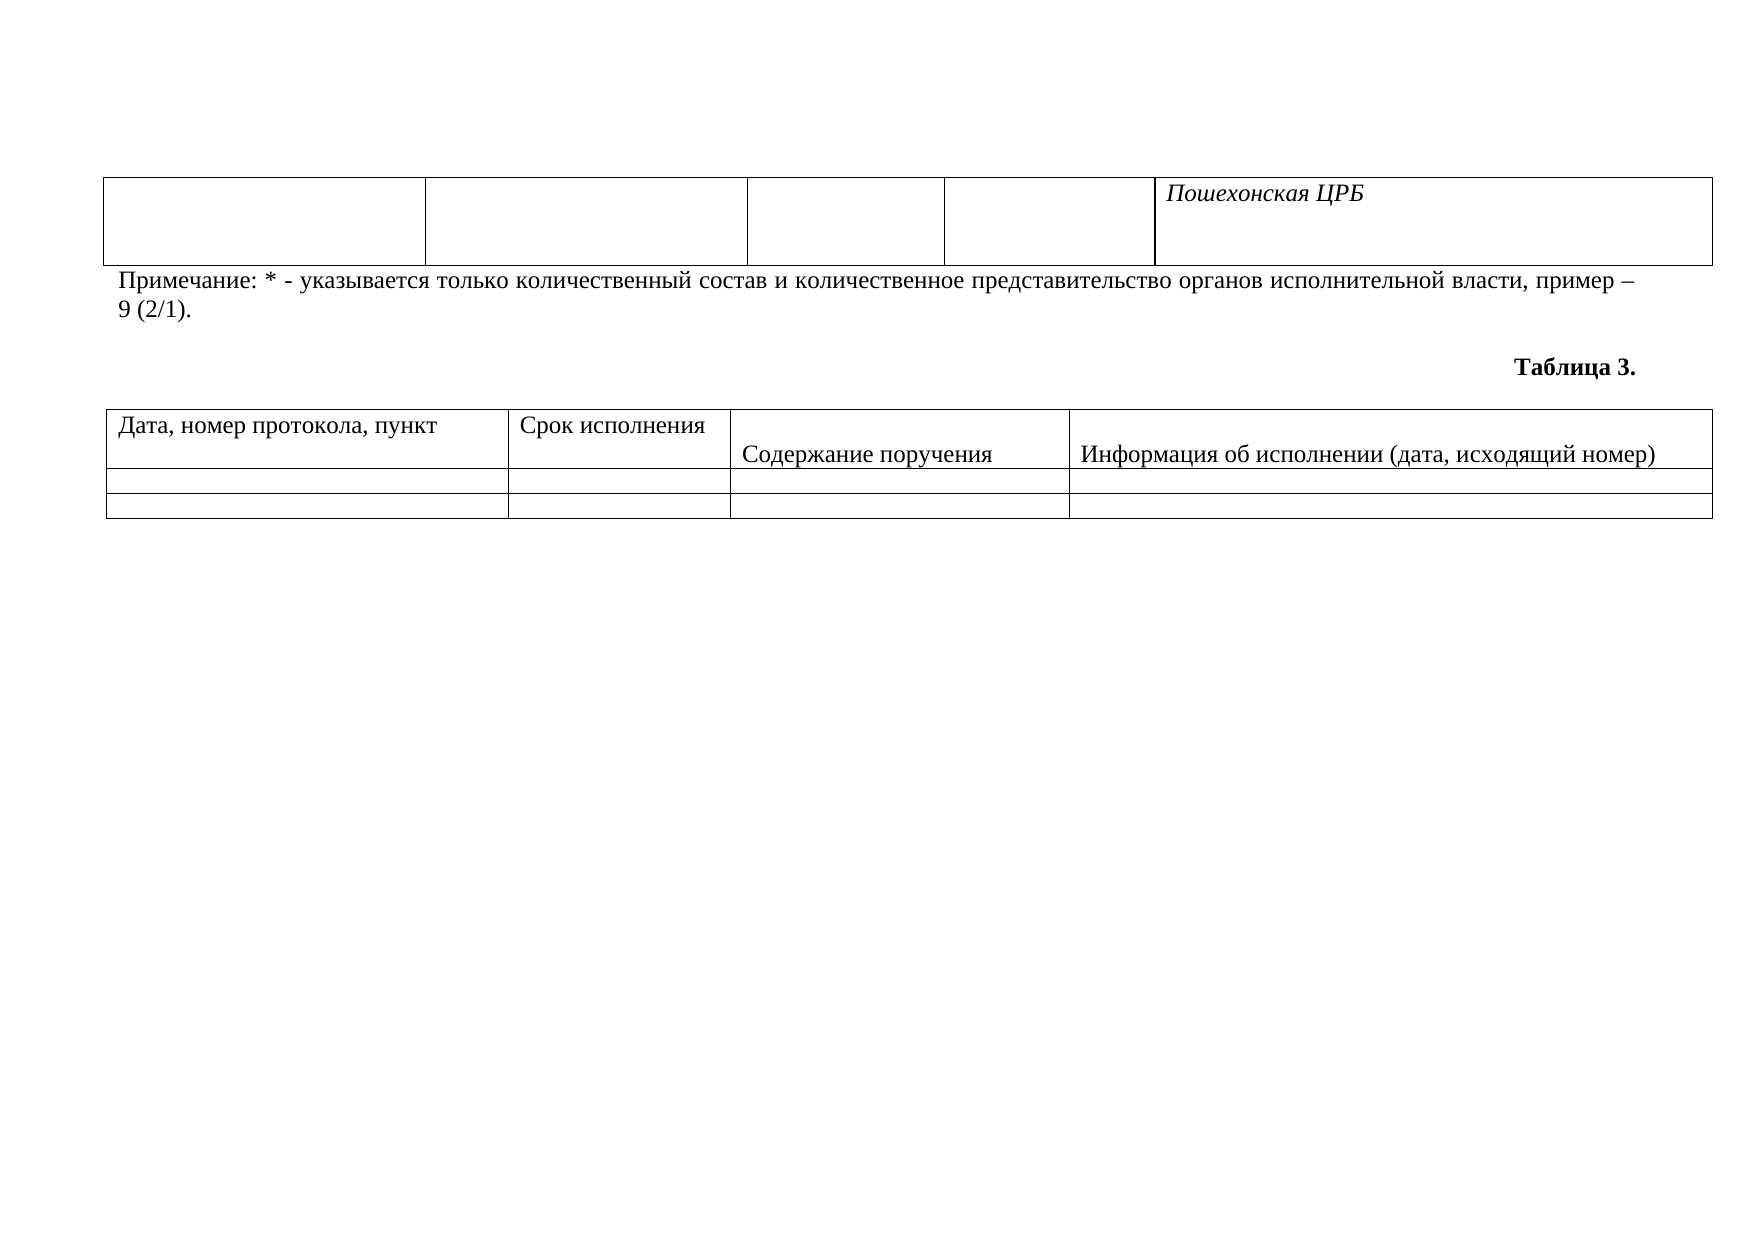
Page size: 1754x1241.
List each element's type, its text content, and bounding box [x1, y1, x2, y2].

text Примечание: * - указывается только количественный состав и количественное представительство органов исполнительной власти, пример – 9 (2/1). [118, 266, 1636, 323]
table_cell [509, 469, 730, 493]
table_cell [1070, 494, 1712, 518]
table_cell [731, 469, 1069, 493]
table_cell [107, 469, 508, 493]
table_cell [1070, 469, 1712, 493]
text Таблица 3. [118, 352, 1636, 381]
table_cell [104, 178, 425, 264]
table_cell [509, 494, 730, 518]
table_header Срок исполнения [509, 410, 730, 468]
table_header Содержание поручения [731, 410, 1069, 468]
table_cell [731, 494, 1069, 518]
table_header Дата, номер протокола, пункт [107, 410, 508, 468]
table_header Информация об исполнении (дата, исходящий номер) [1070, 410, 1712, 468]
table_cell [945, 178, 1154, 264]
table_cell Пошехонская ЦРБ [1156, 178, 1712, 264]
table_cell [426, 178, 747, 264]
table_cell [748, 178, 944, 264]
table_cell [107, 494, 508, 518]
